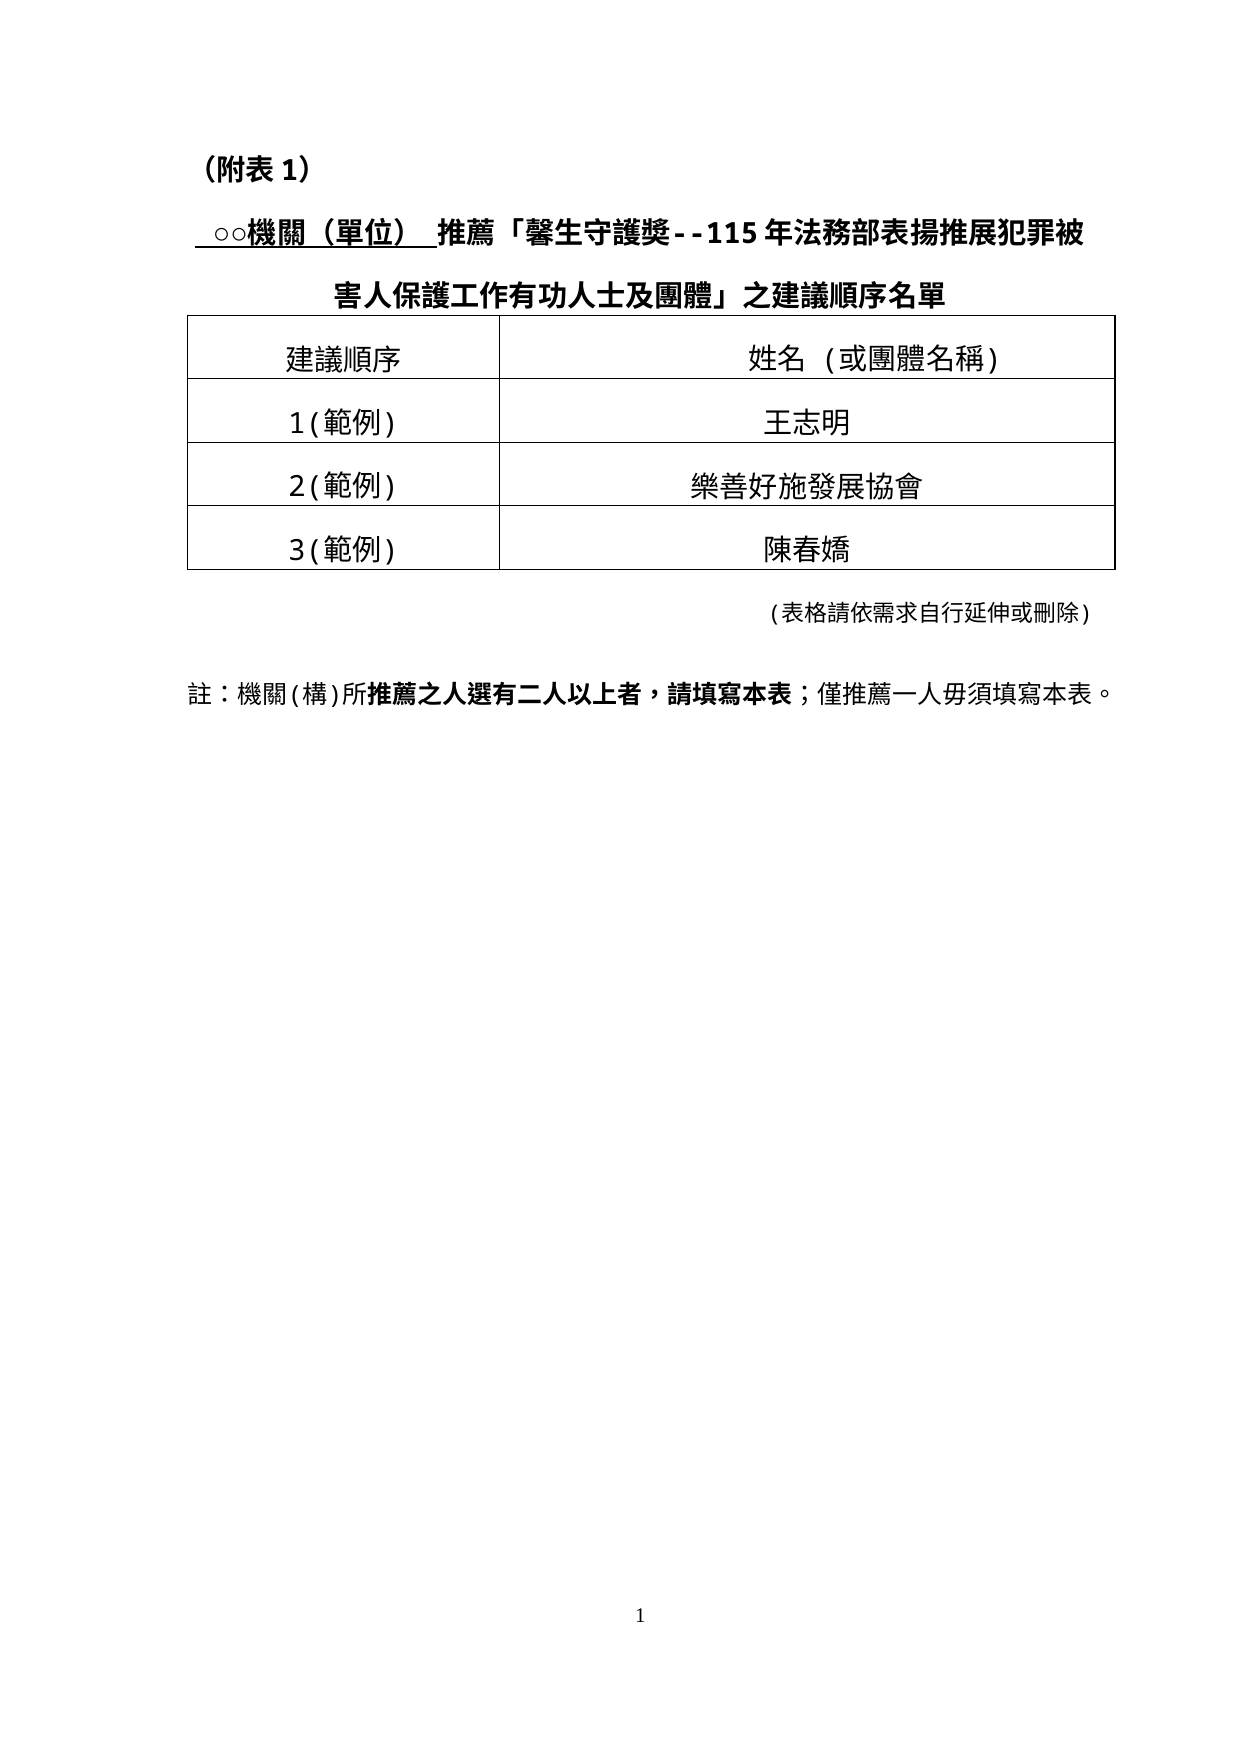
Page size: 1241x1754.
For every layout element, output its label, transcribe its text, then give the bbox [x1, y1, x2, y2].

table_cell 3(範例) [188, 506, 499, 569]
table_cell 1(範例) [188, 379, 499, 442]
text （附表1） [187, 142, 1092, 189]
table_cell 2(範例) [188, 443, 499, 505]
table_cell 王志明 [500, 379, 1114, 442]
table_cell 陳春嬌 [500, 506, 1114, 569]
text (表格請依需求自行延伸或刪除) [187, 570, 1092, 632]
table_cell 樂善好施發展協會 [500, 443, 1114, 505]
text ○○機關（單位） 推薦「馨生守護奬--115年法務部表揚推展犯罪被害人保護工作有功人士及團體」之建議順序名單 [187, 189, 1092, 314]
table_header 姓名 (或團體名稱) [500, 316, 1114, 378]
text 註：機關(構)所推薦之人選有二人以上者，請填寫本表；僅推薦一人毋須填寫本表。 [187, 651, 1092, 713]
table_header 建議順序 [188, 316, 499, 378]
